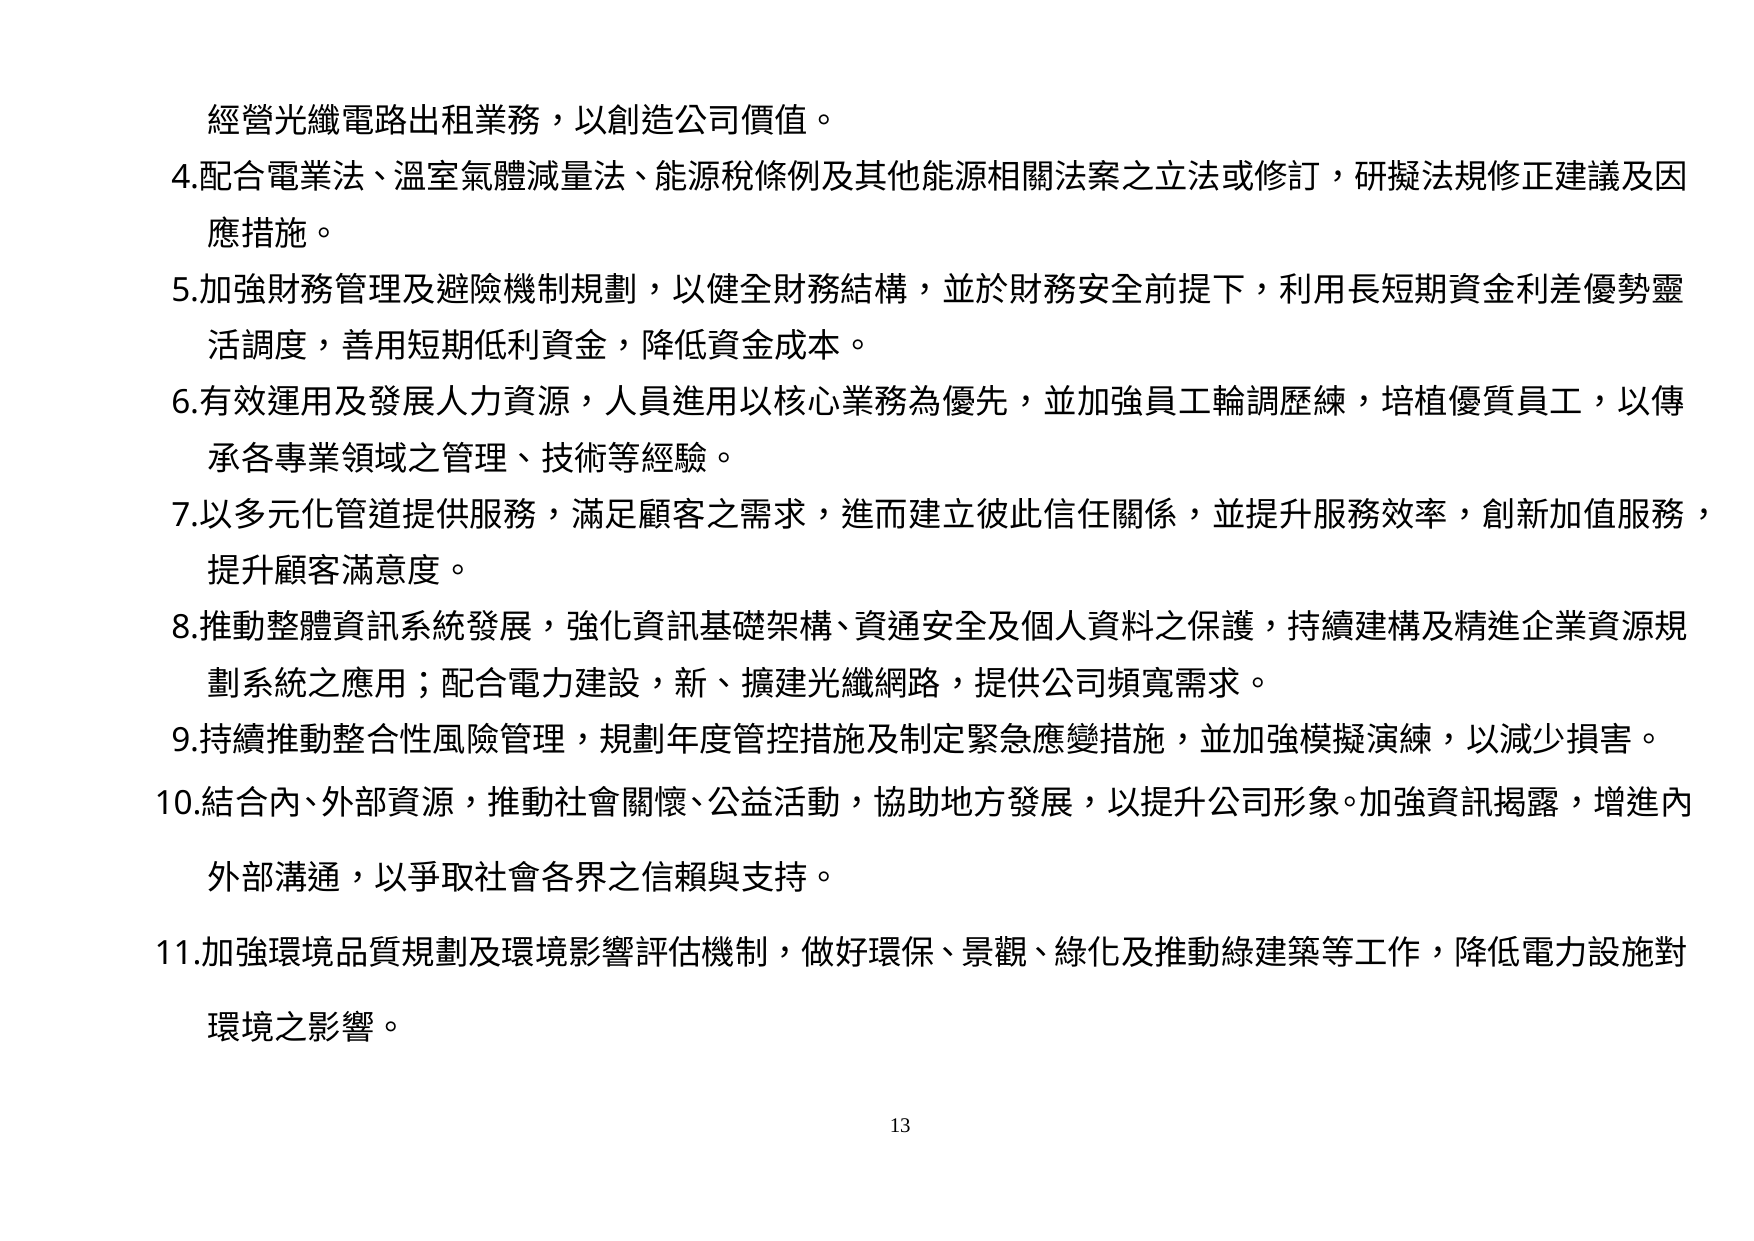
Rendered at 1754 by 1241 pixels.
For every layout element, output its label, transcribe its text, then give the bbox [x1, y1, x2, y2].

text 4.配合電業法、溫室氣體減量法、能源稅條例及其他能源相關法案之立法或修訂，研擬法規修正建議及因應措施。 [171, 144, 1687, 256]
text 10.結合內、外部資源，推動社會關懷、公益活動，協助地方發展，以提升公司形象。加強資訊揭露，增進內、外部溝通，以爭取社會各界之信賴與支持。 [154, 762, 1687, 912]
text 3.善用既有核心能力及資源，擴大事業經營領域，尋求海外投資及多角化業務機會，例如加強土地活化、經營光纖電路出租業務，以創造公司價值。 [171, 87, 1687, 144]
text 5.加強財務管理及避險機制規劃，以健全財務結構，並於財務安全前提下，利用長短期資金利差優勢靈活調度，善用短期低利資金，降低資金成本。 [171, 256, 1687, 369]
text 8.推動整體資訊系統發展，強化資訊基礎架構、資通安全及個人資料之保護，持續建構及精進企業資源規劃系統之應用；配合電力建設，新、擴建光纖網路，提供公司頻寬需求。 [171, 594, 1687, 706]
text 11.加強環境品質規劃及環境影響評估機制，做好環保、景觀、綠化及推動綠建築等工作，降低電力設施對環境之影響。 [154, 912, 1687, 1062]
text 9.持續推動整合性風險管理，規劃年度管控措施及制定緊急應變措施，並加強模擬演練，以減少損害。 [171, 706, 1687, 762]
text 7.以多元化管道提供服務，滿足顧客之需求，進而建立彼此信任關係，並提升服務效率，創新加值服務，提升顧客滿意度。 [171, 481, 1687, 594]
text 6.有效運用及發展人力資源，人員進用以核心業務為優先，並加強員工輪調歷練，培植優質員工，以傳承各專業領域之管理、技術等經驗。 [171, 369, 1687, 481]
